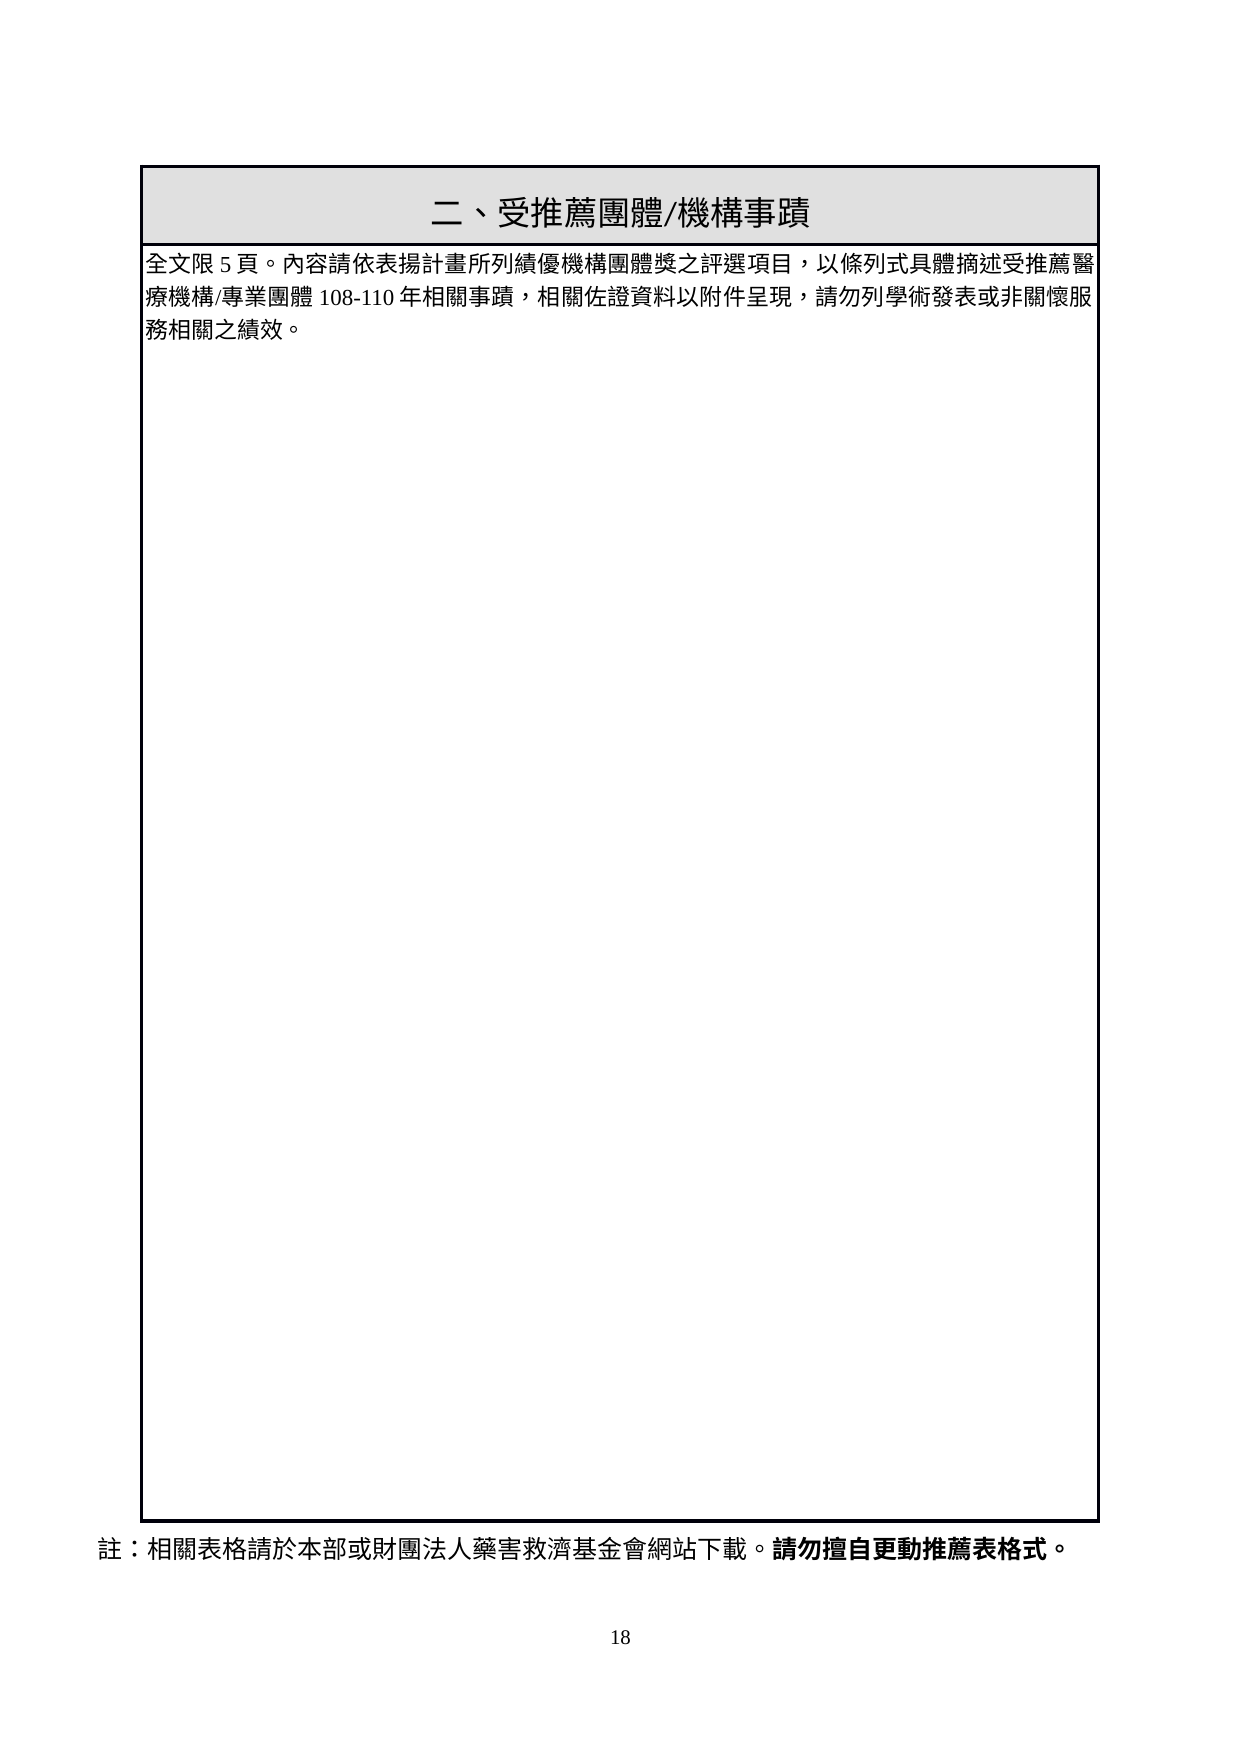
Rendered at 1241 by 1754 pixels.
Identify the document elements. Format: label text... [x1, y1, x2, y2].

table_header 二、受推薦團體/機構事蹟 [143, 168, 1097, 243]
table_cell 全文限5頁。內容請依表揚計畫所列績優機構團體獎之評選項目，以條列式具體摘述受推薦醫療機構/專業團體108-110年相關事蹟，相關佐證資料以附件呈現，請勿列學術發表或非關懷服務相關之績效。 [143, 246, 1097, 1519]
text 註：相關表格請於本部或財團法人藥害救濟基金會網站下載。請勿擅自更動推薦表格式。 [97, 1522, 1098, 1560]
